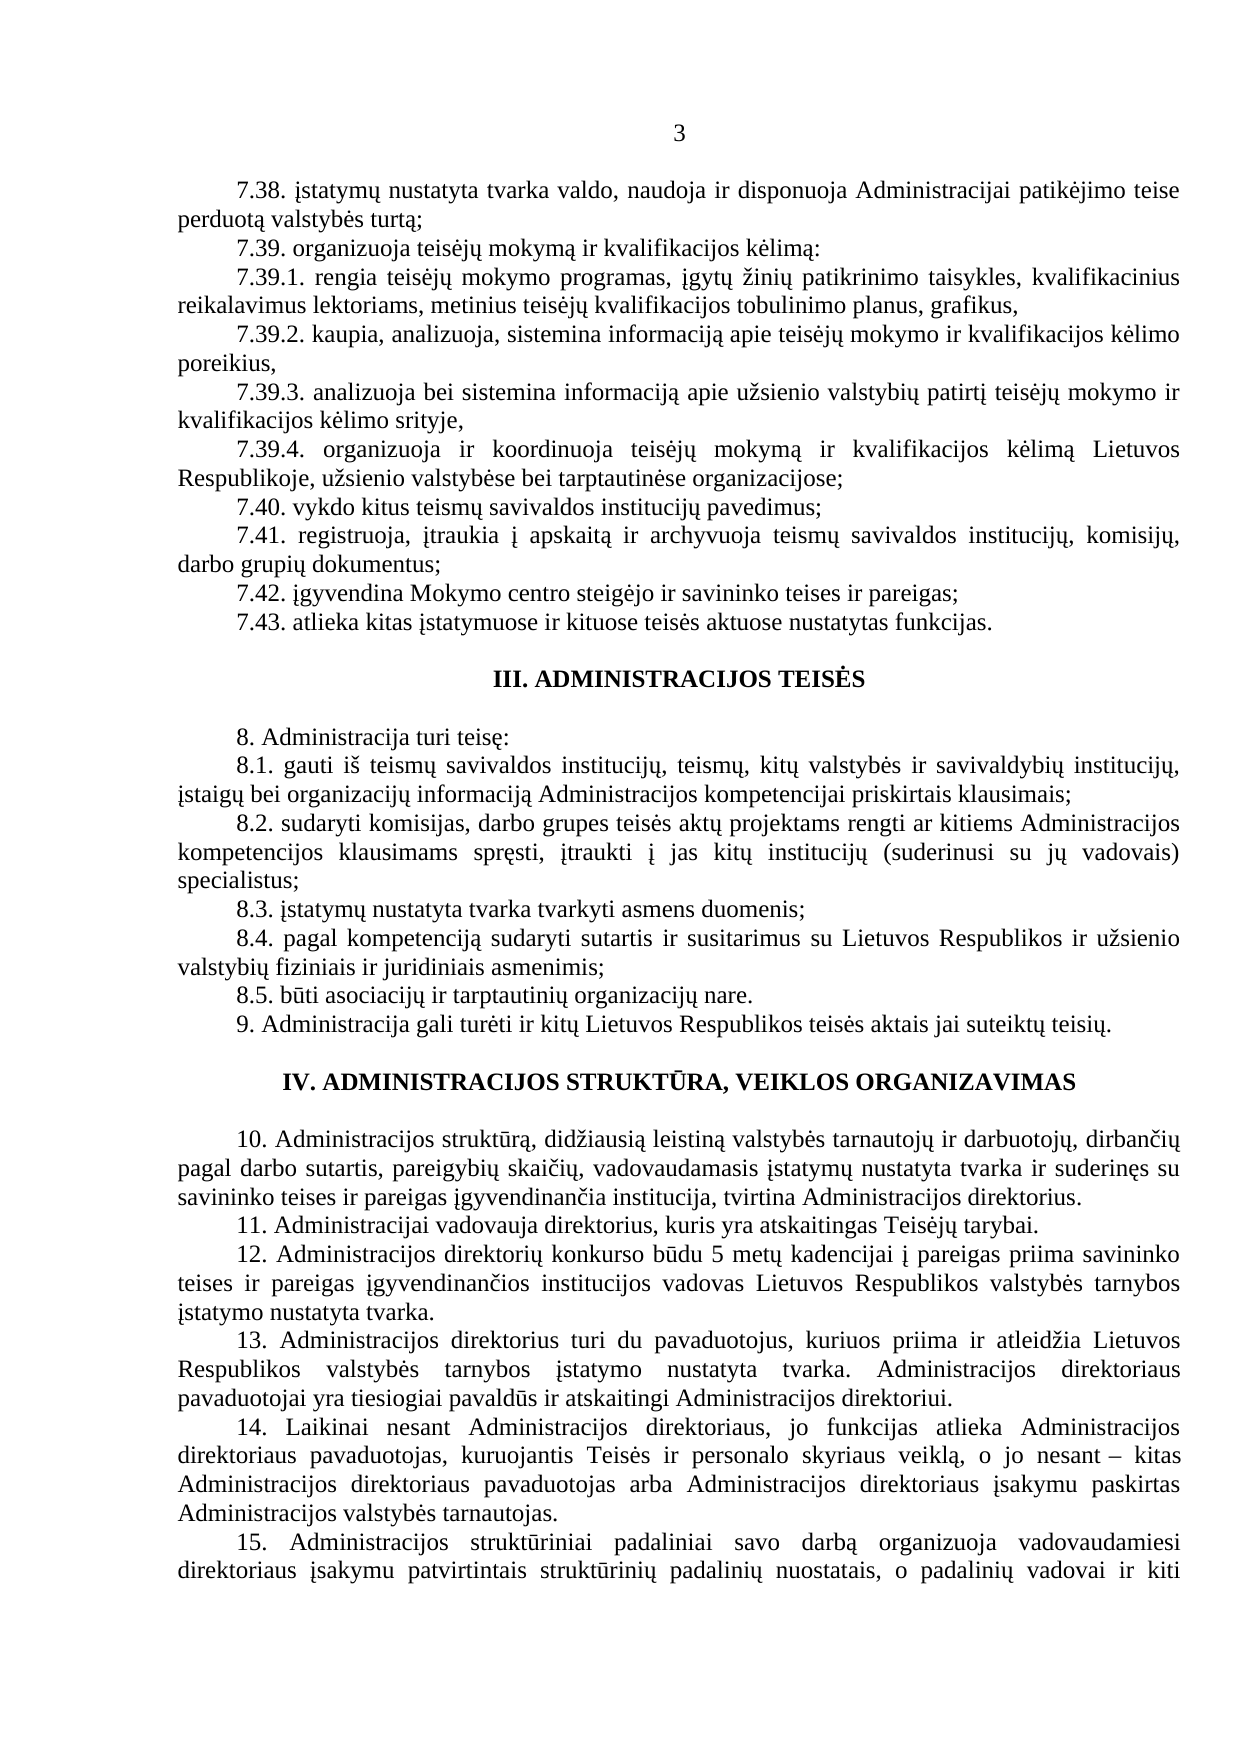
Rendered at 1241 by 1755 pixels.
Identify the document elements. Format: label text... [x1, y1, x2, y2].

text 15. Administracijos struktūriniai padaliniai savo darbą organizuoja vadovaudamiesi direktoriaus įsakymu patvirtintais struktūrinių padalinių nuostatais, o padalinių vadovai ir kiti [177, 1527, 1181, 1584]
text III. ADMINISTRACIJOS TEISĖS [177, 664, 1181, 693]
text 8.4. pagal kompetenciją sudaryti sutartis ir susitarimus su Lietuvos Respublikos ir užsienio valstybių fiziniais ir juridiniais asmenimis; [177, 923, 1181, 981]
text 13. Administracijos direktorius turi du pavaduotojus, kuriuos priima ir atleidžia Lietuvos Respublikos valstybės tarnybos įstatymo nustatyta tvarka. Administracijos direktoriaus pavaduotojai yra tiesiogiai pavaldūs ir atskaitingi Administracijos direktoriui. [177, 1326, 1181, 1412]
text 7.41. registruoja, įtraukia į apskaitą ir archyvuoja teismų savivaldos institucijų, komisijų, darbo grupių dokumentus; [177, 521, 1181, 578]
text 7.39.4. organizuoja ir koordinuoja teisėjų mokymą ir kvalifikacijos kėlimą Lietuvos Respublikoje, užsienio valstybėse bei tarptautinėse organizacijose; [177, 434, 1181, 492]
text 8.1. gauti iš teismų savivaldos institucijų, teismų, kitų valstybės ir savivaldybių institucijų, įstaigų bei organizacijų informaciją Administracijos kompetencijai priskirtais klausimais; [177, 751, 1181, 808]
text 7.39.1. rengia teisėjų mokymo programas, įgytų žinių patikrinimo taisykles, kvalifikacinius reikalavimus lektoriams, metinius teisėjų kvalifikacijos tobulinimo planus, grafikus, [177, 262, 1181, 319]
text 7.42. įgyvendina Mokymo centro steigėjo ir savininko teises ir pareigas; [177, 578, 1181, 607]
text 9. Administracija gali turėti ir kitų Lietuvos Respublikos teisės aktais jai suteiktų teisių. [177, 1009, 1181, 1038]
text 8. Administracija turi teisę: [177, 722, 1181, 751]
text 8.3. įstatymų nustatyta tvarka tvarkyti asmens duomenis; [177, 894, 1181, 923]
text 8.2. sudaryti komisijas, darbo grupes teisės aktų projektams rengti ar kitiems Administracijos kompetencijos klausimams spręsti, įtraukti į jas kitų institucijų (suderinusi su jų vadovais) specialistus; [177, 808, 1181, 894]
text 8.5. būti asociacijų ir tarptautinių organizacijų nare. [177, 981, 1181, 1009]
text 7.38. įstatymų nustatyta tvarka valdo, naudoja ir disponuoja Administracijai patikėjimo teise perduotą valstybės turtą; [177, 176, 1181, 233]
text 7.39.2. kaupia, analizuoja, sistemina informaciją apie teisėjų mokymo ir kvalifikacijos kėlimo poreikius, [177, 319, 1181, 377]
text 7.43. atlieka kitas įstatymuose ir kituose teisės aktuose nustatytas funkcijas. [177, 607, 1181, 636]
text 14. Laikinai nesant Administracijos direktoriaus, jo funkcijas atlieka Administracijos direktoriaus pavaduotojas, kuruojantis Teisės ir personalo skyriaus veiklą, o jo nesant – kitas Administracijos direktoriaus pavaduotojas arba Administracijos direktoriaus įsakymu paskirtas Administracijos valstybės tarnautojas. [177, 1412, 1181, 1527]
text 11. Administracijai vadovauja direktorius, kuris yra atskaitingas Teisėjų tarybai. [177, 1211, 1181, 1239]
text IV. ADMINISTRACIJOS STRUKTŪRA, VEIKLOS ORGANIZAVIMAS [177, 1067, 1181, 1096]
text 7.39.3. analizuoja bei sistemina informaciją apie užsienio valstybių patirtį teisėjų mokymo ir kvalifikacijos kėlimo srityje, [177, 377, 1181, 434]
text 10. Administracijos struktūrą, didžiausią leistiną valstybės tarnautojų ir darbuotojų, dirbančių pagal darbo sutartis, pareigybių skaičių, vadovaudamasis įstatymų nustatyta tvarka ir suderinęs su savininko teises ir pareigas įgyvendinančia institucija, tvirtina Administracijos direktorius. [177, 1124, 1181, 1211]
text 7.39. organizuoja teisėjų mokymą ir kvalifikacijos kėlimą: [177, 233, 1181, 262]
text 12. Administracijos direktorių konkurso būdu 5 metų kadencijai į pareigas priima savininko teises ir pareigas įgyvendinančios institucijos vadovas Lietuvos Respublikos valstybės tarnybos įstatymo nustatyta tvarka. [177, 1239, 1181, 1326]
text 7.40. vykdo kitus teismų savivaldos institucijų pavedimus; [177, 492, 1181, 521]
